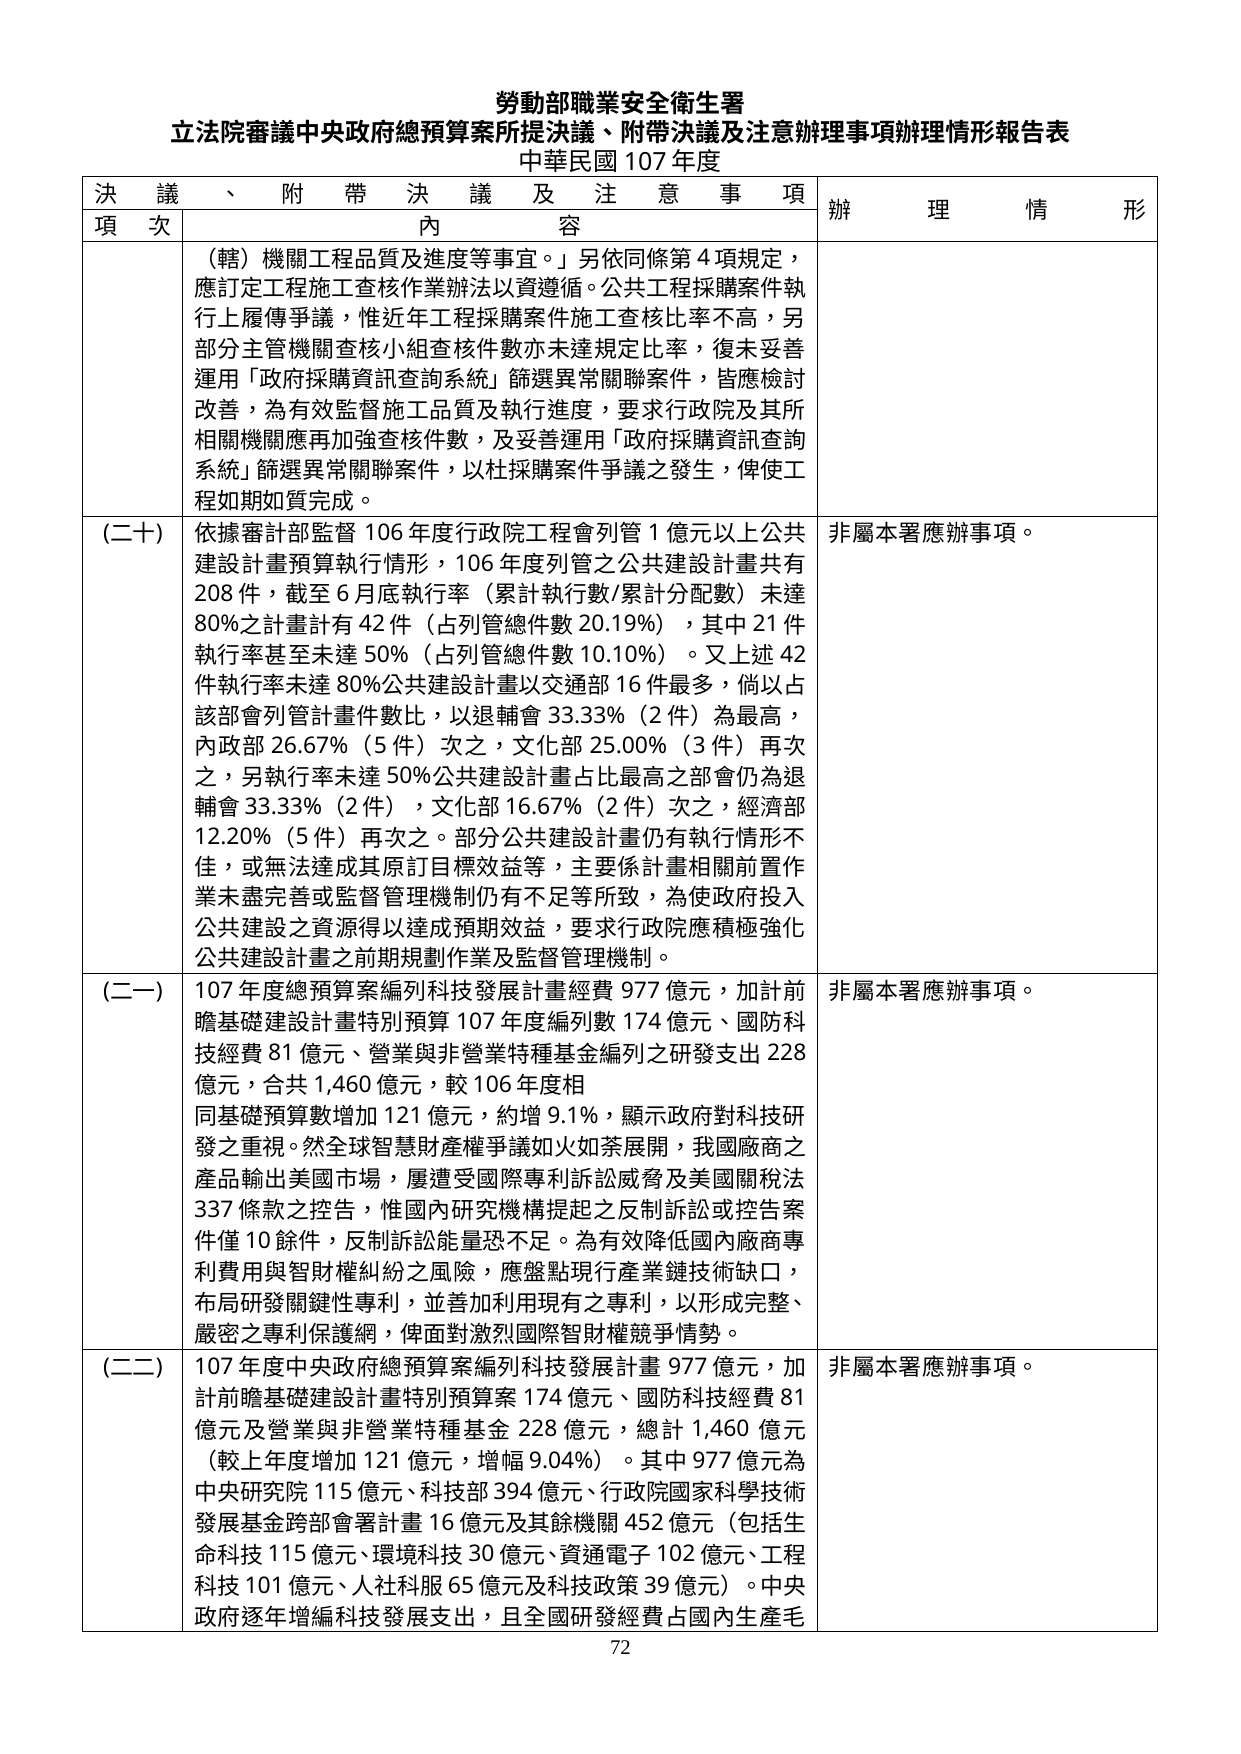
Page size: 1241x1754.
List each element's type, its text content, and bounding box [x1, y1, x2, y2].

table_cell （轄）機關工程品質及進度等事宜。」另依同條第4項規定，應訂定工程施工查核作業辦法以資遵循。公共工程採購案件執行上履傳爭議，惟近年工程採購案件施工查核比率不高，另部分主管機關查核小組查核件數亦未達規定比率，復未妥善運用「政府採購資訊查詢系統」篩選異常關聯案件，皆應檢討改善，為有效監督施工品質及執行進度，要求行政院及其所相關機關應再加強查核件數，及妥善運用「政府採購資訊查詢系統」篩選異常關聯案件，以杜採購案件爭議之發生，俾使工程如期如質完成。 [183, 242, 817, 516]
table_cell 內 容 [183, 210, 817, 241]
table_cell 非屬本署應辦事項。 [818, 1350, 1157, 1631]
table_cell 依據審計部監督 106年度行政院工程會列管1億元以上公共建設計畫預算執行情形，106年度列管之公共建設計畫共有208件，截至6月底執行率（累計執行數/累計分配數）未達80%之計畫計有42件（占列管總件數20.19%），其中21件執行率甚至未達50%（占列管總件數10.10%）。又上述42件執行率未達80%公共建設計畫以交通部16件最多，倘以占該部會列管計畫件數比，以退輔會33.33%（2件）為最高，內政部26.67%（5件）次之，文化部25.00%（3件）再次之，另執行率未達50%公共建設計畫占比最高之部會仍為退輔會33.33%（2件），文化部16.67%（2件）次之，經濟部12.20%（5件）再次之。部分公共建設計畫仍有執行情形不佳，或無法達成其原訂目標效益等，主要係計畫相關前置作業未盡完善或監督管理機制仍有不足等所致，為使政府投入公共建設之資源得以達成預期效益，要求行政院應積極強化公共建設計畫之前期規劃作業及監督管理機制。 [183, 517, 817, 973]
table_cell 非屬本署應辦事項。 [818, 974, 1157, 1349]
table_cell (二十) [83, 517, 182, 973]
table_header 辦理情形 [818, 177, 1157, 241]
table_cell 107年度總預算案編列科技發展計畫經費977億元，加計前瞻基礎建設計畫特別預算107年度編列數174億元、國防科技經費81億元、營業與非營業特種基金編列之研發支出228億元，合共1,460億元，較106年度相 同基礎預算數增加121億元，約增9.1%，顯示政府對科技研發之重視。然全球智慧財產權爭議如火如荼展開，我國廠商之產品輸出美國市場，屢遭受國際專利訴訟威脅及美國關稅法337條款之控告，惟國內研究機構提起之反制訴訟或控告案件僅10餘件，反制訴訟能量恐不足。為有效降低國內廠商專利費用與智財權糾紛之風險，應盤點現行產業鏈技術缺口，布局研發關鍵性專利，並善加利用現有之專利，以形成完整、嚴密之專利保護網，俾面對激烈國際智財權競爭情勢。 [183, 974, 817, 1349]
table_cell (二二) [83, 1350, 182, 1631]
table_cell [83, 242, 182, 516]
table_cell 107年度中央政府總預算案編列科技發展計畫977億元，加計前瞻基礎建設計畫特別預算案174億元、國防科技經費81億元及營業與非營業特種基金228億元，總計1,460 億元（較上年度增加121億元，增幅9.04%）。其中977億元為中央研究院115億元、科技部394億元、行政院國家科學技術發展基金跨部會署計畫16億元及其餘機關452億元（包括生命科技115億元、環境科技30億元、資通電子102億元、工程科技101億元、人社科服65億元及科技政策39億元）。中央政府逐年增編科技發展支出，且全國研發經費占國內生產毛 [183, 1350, 817, 1631]
table_cell (二一) [83, 974, 182, 1349]
table_header 決議、附帶決議及注意事項 [83, 177, 817, 208]
table_cell 項次 [83, 210, 182, 241]
table_cell [818, 242, 1157, 516]
table_cell 非屬本署應辦事項。 [818, 517, 1157, 973]
